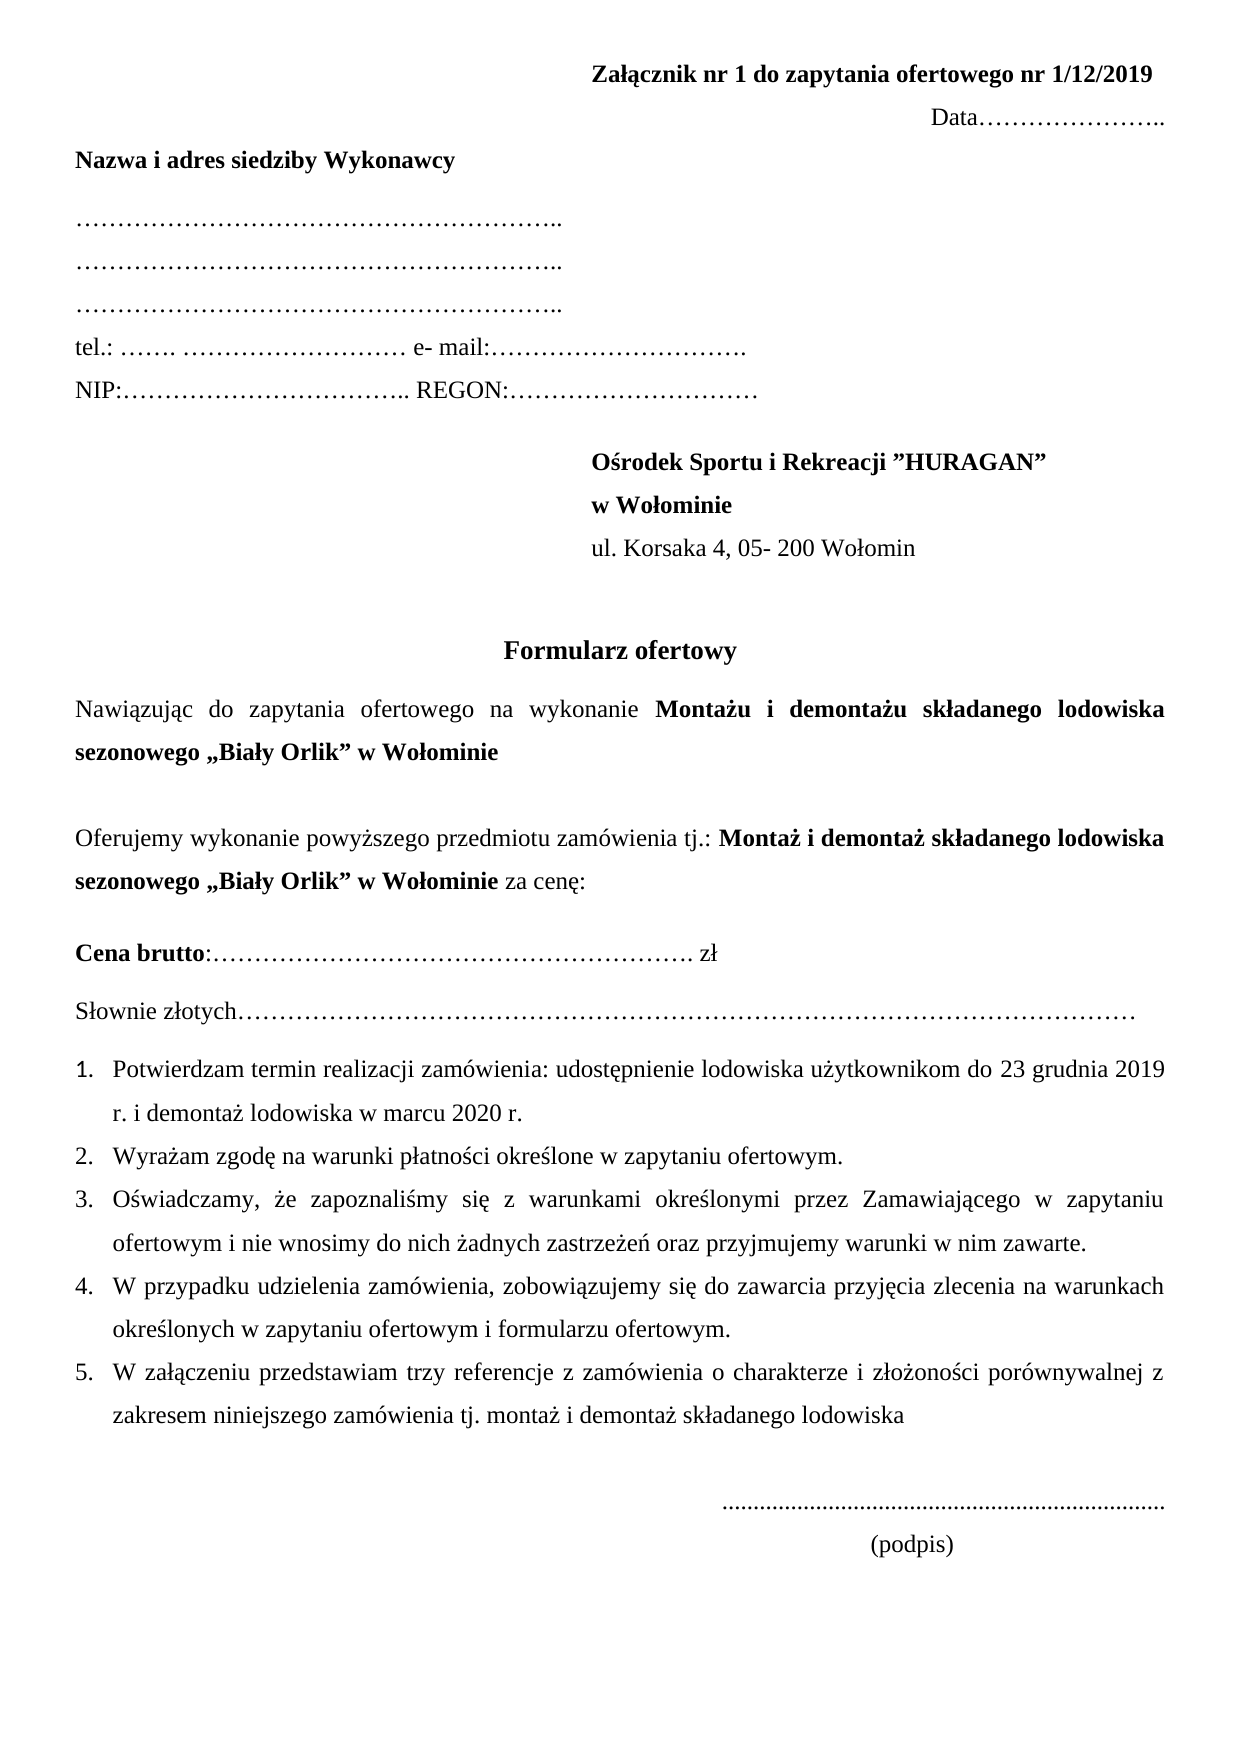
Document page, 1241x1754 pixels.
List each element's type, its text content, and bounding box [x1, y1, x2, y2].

text Cena brutto:…………………………………………………. zł [75, 938, 1165, 967]
list Potwierdzam termin realizacji zamówienia: udostępnienie lodowiska użytkownikom do 23 grudnia 2019 r. i demontaż lodowiska w marcu 2020 r. [75, 1053, 1165, 1127]
text ....................................................................... [296, 1486, 1165, 1515]
list W przypadku udzielenia zamówienia, zobowiązujemy się do zawarcia przyjęcia zlecenia na warunkach określonych w zapytaniu ofertowym i formularzu ofertowym. [75, 1271, 1165, 1343]
list W załączeniu przedstawiam trzy referencje z zamówienia o charakterze i złożoności porównywalnej z zakresem niniejszego zamówienia tj. montaż i demontaż składanego lodowiska [75, 1357, 1165, 1429]
text Ośrodek Sportu i Rekreacji ”HURAGAN” [517, 447, 1165, 476]
text ………………………………………………….. [75, 246, 1165, 275]
text ………………………………………………….. [75, 203, 1165, 232]
text Słownie złotych……………………………………………………………………………………………… [75, 996, 1165, 1024]
text Formularz ofertowy [75, 634, 1165, 665]
text (podpis) [296, 1529, 1165, 1558]
text Załącznik nr 1 do zapytania ofertowego nr 1/12/2019 [517, 59, 1165, 88]
list Wyrażam zgodę na warunki płatności określone w zapytaniu ofertowym. [75, 1141, 1165, 1170]
text Nazwa i adres siedziby Wykonawcy [75, 145, 1165, 174]
text Data………………….. [591, 102, 1165, 131]
text ul. Korsaka 4, 05- 200 Wołomin [517, 533, 1165, 562]
text ………………………………………………….. [75, 289, 1165, 318]
text w Wołominie [517, 490, 1165, 519]
text tel.: ……. ……………………… e- mail:…………………………. [75, 332, 1165, 361]
text Nawiązując do zapytania ofertowego na wykonanie Montażu i demontażu składanego lodowiska sezonowego „Biały Orlik” w Wołominie [75, 694, 1165, 766]
text NIP:…………………………….. REGON:………………………… [75, 375, 1165, 404]
list Oświadczamy, że zapoznaliśmy się z warunkami określonymi przez Zamawiającego w zapytaniu ofertowym i nie wnosimy do nich żadnych zastrzeżeń oraz przyjmujemy warunki w nim zawarte. [75, 1184, 1165, 1256]
text Oferujemy wykonanie powyższego przedmiotu zamówienia tj.: Montaż i demontaż składanego lodowiska sezonowego „Biały Orlik” w Wołominie za cenę: [75, 823, 1165, 895]
